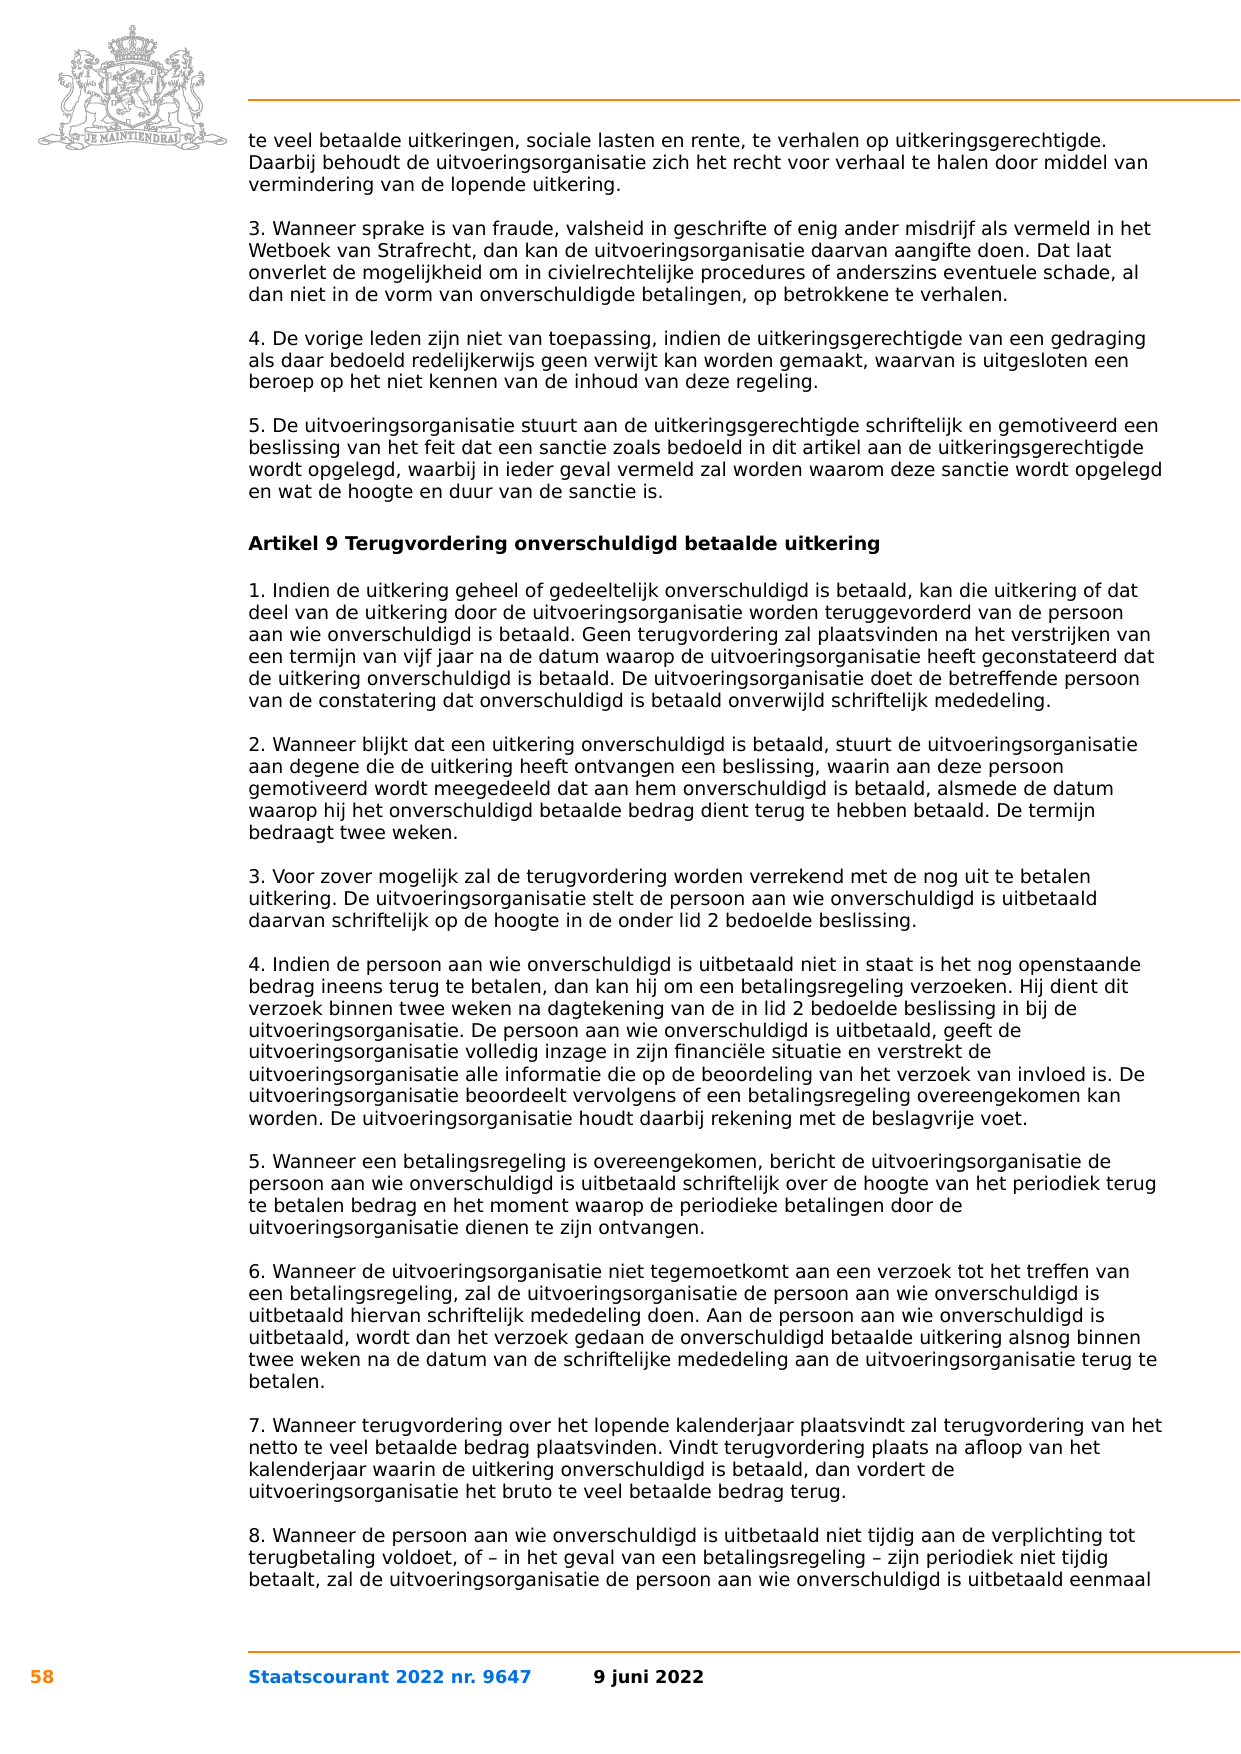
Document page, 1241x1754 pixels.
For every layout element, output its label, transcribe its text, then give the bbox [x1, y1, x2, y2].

text 5. De uitvoeringsorganisatie stuurt aan de uitkeringsgerechtigde schriftelijk en gemotiveerd een beslissing van het feit dat een sanctie zoals bedoeld in dit artikel aan de uitkeringsgerechtigde wordt opgelegd, waarbij in ieder geval vermeld zal worden waarom deze sanctie wordt opgelegd en wat de hoogte en duur van de sanctie is. [248, 415, 1163, 503]
text 4. De vorige leden zijn niet van toepassing, indien de uitkeringsgerechtigde van een gedraging als daar bedoeld redelijkerwijs geen verwijt kan worden gemaakt, waarvan is uitgesloten een beroep op het niet kennen van de inhoud van deze regeling. [248, 327, 1163, 393]
text 2. Wanneer blijkt dat een uitkering onverschuldigd is betaald, stuurt de uitvoeringsorganisatie aan degene die de uitkering heeft ontvangen een beslissing, waarin aan deze persoon gemotiveerd wordt meegedeeld dat aan hem onverschuldigd is betaald, alsmede de datum waarop hij het onverschuldigd betaalde bedrag dient terug te hebben betaald. De termijn bedraagt twee weken. [248, 734, 1163, 844]
text 3. Voor zover mogelijk zal de terugvordering worden verrekend met de nog uit te betalen uitkering. De uitvoeringsorganisatie stelt de persoon aan wie onverschuldigd is uitbetaald daarvan schriftelijk op de hoogte in de onder lid 2 bedoelde beslissing. [248, 866, 1163, 932]
text 1. Indien de uitkering geheel of gedeeltelijk onverschuldigd is betaald, kan die uitkering of dat deel van de uitkering door de uitvoeringsorganisatie worden teruggevorderd van de persoon aan wie onverschuldigd is betaald. Geen terugvordering zal plaatsvinden na het verstrijken van een termijn van vijf jaar na de datum waarop de uitvoeringsorganisatie heeft geconstateerd dat de uitkering onverschuldigd is betaald. De uitvoeringsorganisatie doet de betreffende persoon van de constatering dat onverschuldigd is betaald onverwijld schriftelijk mededeling. [248, 580, 1163, 712]
text te veel betaalde uitkeringen, sociale lasten en rente, te verhalen op uitkeringsgerechtigde. Daarbij behoudt de uitvoeringsorganisatie zich het recht voor verhaal te halen door middel van vermindering van de lopende uitkering. [248, 130, 1163, 196]
text 7. Wanneer terugvordering over het lopende kalenderjaar plaatsvindt zal terugvordering van het netto te veel betaalde bedrag plaatsvinden. Vindt terugvordering plaats na afloop van het kalenderjaar waarin de uitkering onverschuldigd is betaald, dan vordert de uitvoeringsorganisatie het bruto te veel betaalde bedrag terug. [248, 1415, 1163, 1503]
text 4. Indien de persoon aan wie onverschuldigd is uitbetaald niet in staat is het nog openstaande bedrag ineens terug te betalen, dan kan hij om een betalingsregeling verzoeken. Hij dient dit verzoek binnen twee weken na dagtekening van de in lid 2 bedoelde beslissing in bij de uitvoeringsorganisatie. De persoon aan wie onverschuldigd is uitbetaald, geeft de uitvoeringsorganisatie volledig inzage in zijn financiële situatie en verstrekt de uitvoeringsorganisatie alle informatie die op de beoordeling van het verzoek van invloed is. De uitvoeringsorganisatie beoordeelt vervolgens of een betalingsregeling overeengekomen kan worden. De uitvoeringsorganisatie houdt daarbij rekening met de beslagvrije voet. [248, 953, 1163, 1129]
text 3. Wanneer sprake is van fraude, valsheid in geschrifte of enig ander misdrijf als vermeld in het Wetboek van Strafrecht, dan kan de uitvoeringsorganisatie daarvan aangifte doen. Dat laat onverlet de mogelijkheid om in civielrechtelijke procedures of anderszins eventuele schade, al dan niet in de vorm van onverschuldigde betalingen, op betrokkene te verhalen. [248, 218, 1163, 306]
text 8. Wanneer de persoon aan wie onverschuldigd is uitbetaald niet tijdig aan de verplichting tot terugbetaling voldoet, of – in het geval van een betalingsregeling – zijn periodiek niet tijdig betaalt, zal de uitvoeringsorganisatie de persoon aan wie onverschuldigd is uitbetaald eenmaal [248, 1524, 1163, 1591]
text 6. Wanneer de uitvoeringsorganisatie niet tegemoetkomt aan een verzoek tot het treffen van een betalingsregeling, zal de uitvoeringsorganisatie de persoon aan wie onverschuldigd is uitbetaald hiervan schriftelijk mededeling doen. Aan de persoon aan wie onverschuldigd is uitbetaald, wordt dan het verzoek gedaan de onverschuldigd betaalde uitkering alsnog binnen twee weken na de datum van de schriftelijke mededeling aan de uitvoeringsorganisatie terug te betalen. [248, 1261, 1163, 1393]
picture [38, 25, 227, 150]
subtitle Artikel 9 Terugvordering onverschuldigd betaalde uitkering [248, 533, 1163, 555]
text 5. Wanneer een betalingsregeling is overeengekomen, bericht de uitvoeringsorganisatie de persoon aan wie onverschuldigd is uitbetaald schriftelijk over de hoogte van het periodiek terug te betalen bedrag en het moment waarop de periodieke betalingen door de uitvoeringsorganisatie dienen te zijn ontvangen. [248, 1151, 1163, 1239]
